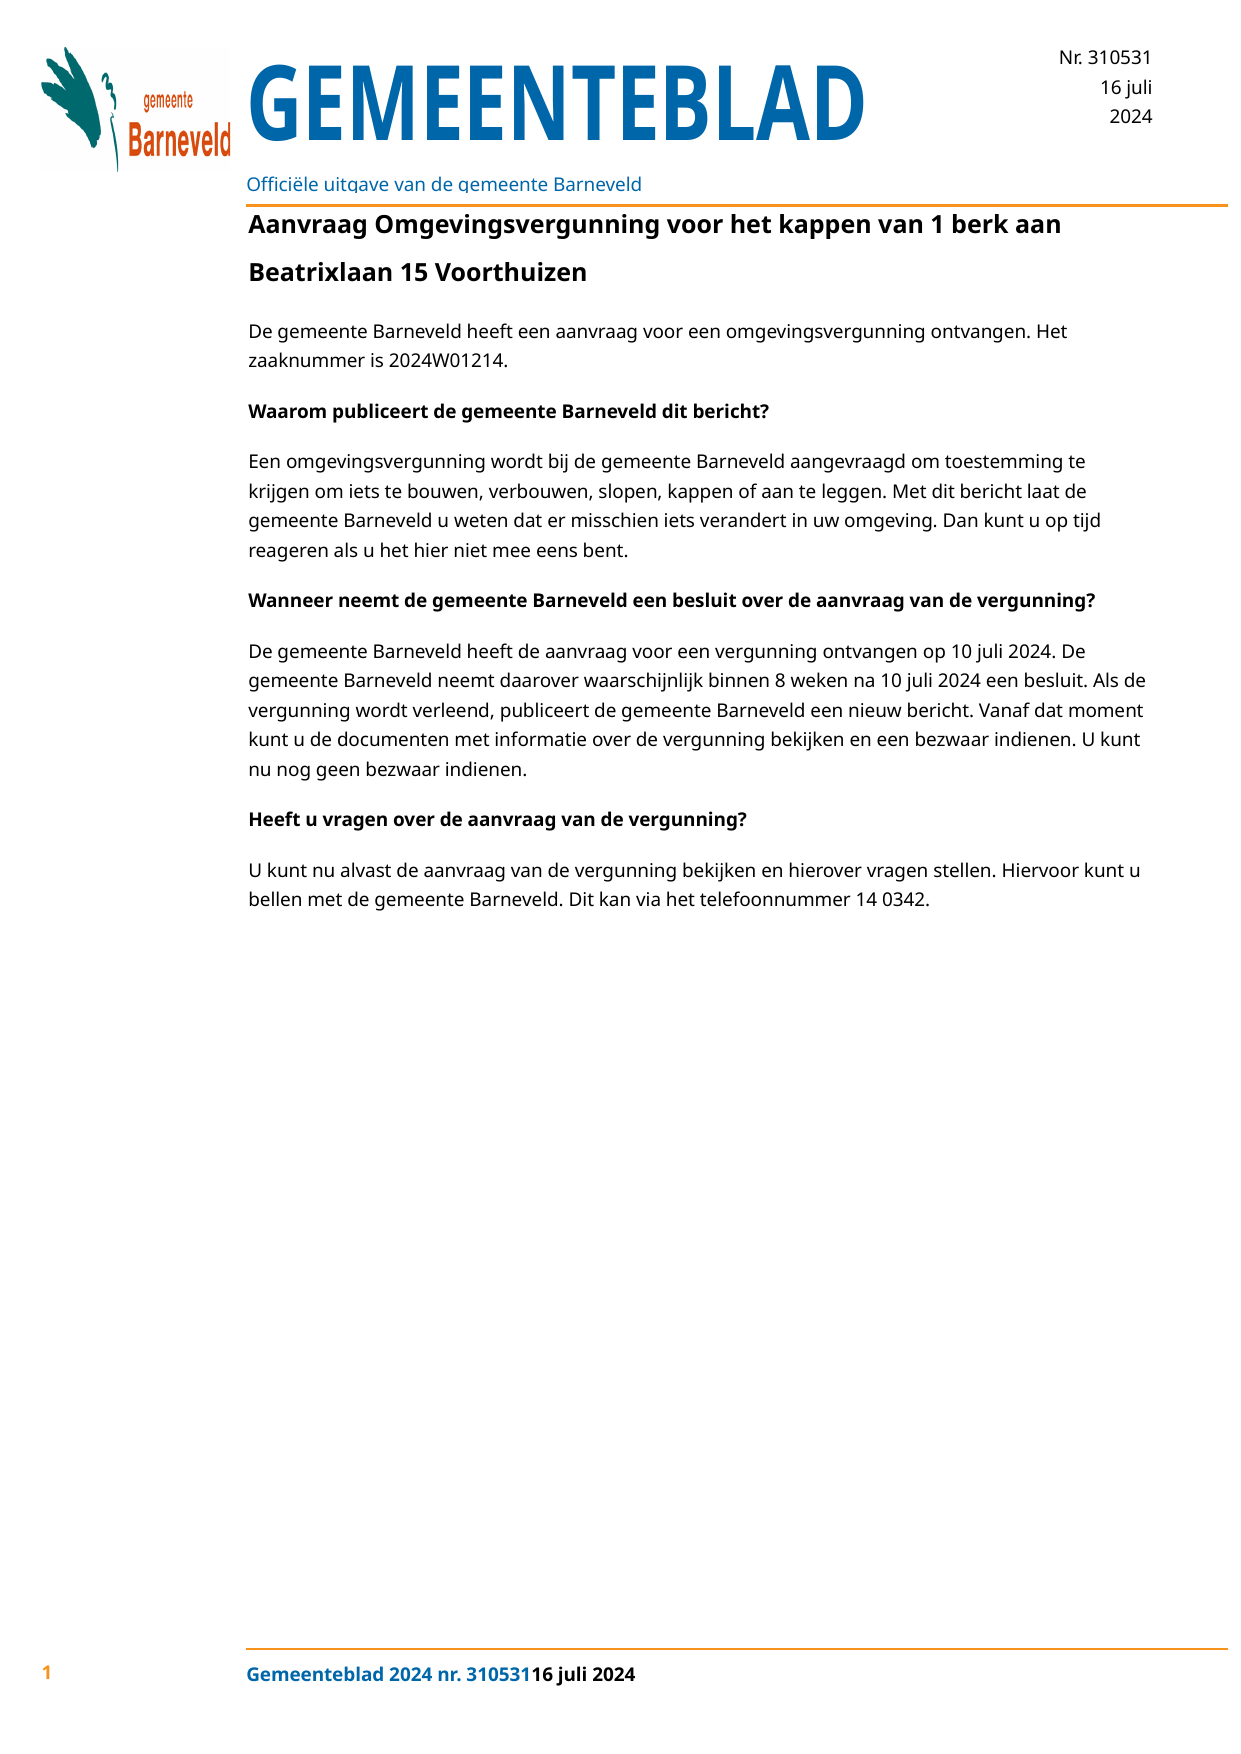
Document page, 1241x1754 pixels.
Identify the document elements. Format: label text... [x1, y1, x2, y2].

text De gemeente Barneveld heeft een aanvraag voor een omgevingsvergunning ontvangen. Het zaaknummer is 2024W01214. [248, 318, 1152, 373]
text Wanneer neemt de gemeente Barneveld een besluit over de aanvraag van de vergunning? [248, 587, 1152, 613]
picture [41, 47, 231, 172]
text Waarom publiceert de gemeente Barneveld dit bericht? [248, 398, 1152, 424]
text Heeft u vragen over de aanvraag van de vergunning? [248, 807, 1152, 832]
text De gemeente Barneveld heeft de aanvraag voor een vergunning ontvangen op 10 juli 2024. De gemeente Barneveld neemt daarover waarschijnlijk binnen 8 weken na 10 juli 2024 een besluit. Als de vergunning wordt verleend, publiceert de gemeente Barneveld een nieuw bericht. Vanaf dat moment kunt u de documenten met informatie over de vergunning bekijken en een bezwaar indienen. U kunt nu nog geen bezwaar indienen. [248, 638, 1152, 782]
text Aanvraag Omgevingsvergunning voor het kappen van 1 berk aan Beatrixlaan 15 Voorthuizen [248, 207, 1152, 288]
text Een omgevingsvergunning wordt bij de gemeente Barneveld aangevraagd om toestemming te krijgen om iets te bouwen, verbouwen, slopen, kappen of aan te leggen. Met dit bericht laat de gemeente Barneveld u weten dat er misschien iets verandert in uw omgeving. Dan kunt u op tijd reageren als u het hier niet mee eens bent. [248, 448, 1152, 563]
text U kunt nu alvast de aanvraag van de vergunning bekijken en hierover vragen stellen. Hiervoor kunt u bellen met de gemeente Barneveld. Dit kan via het telefoonnummer 14 0342. [248, 857, 1152, 912]
